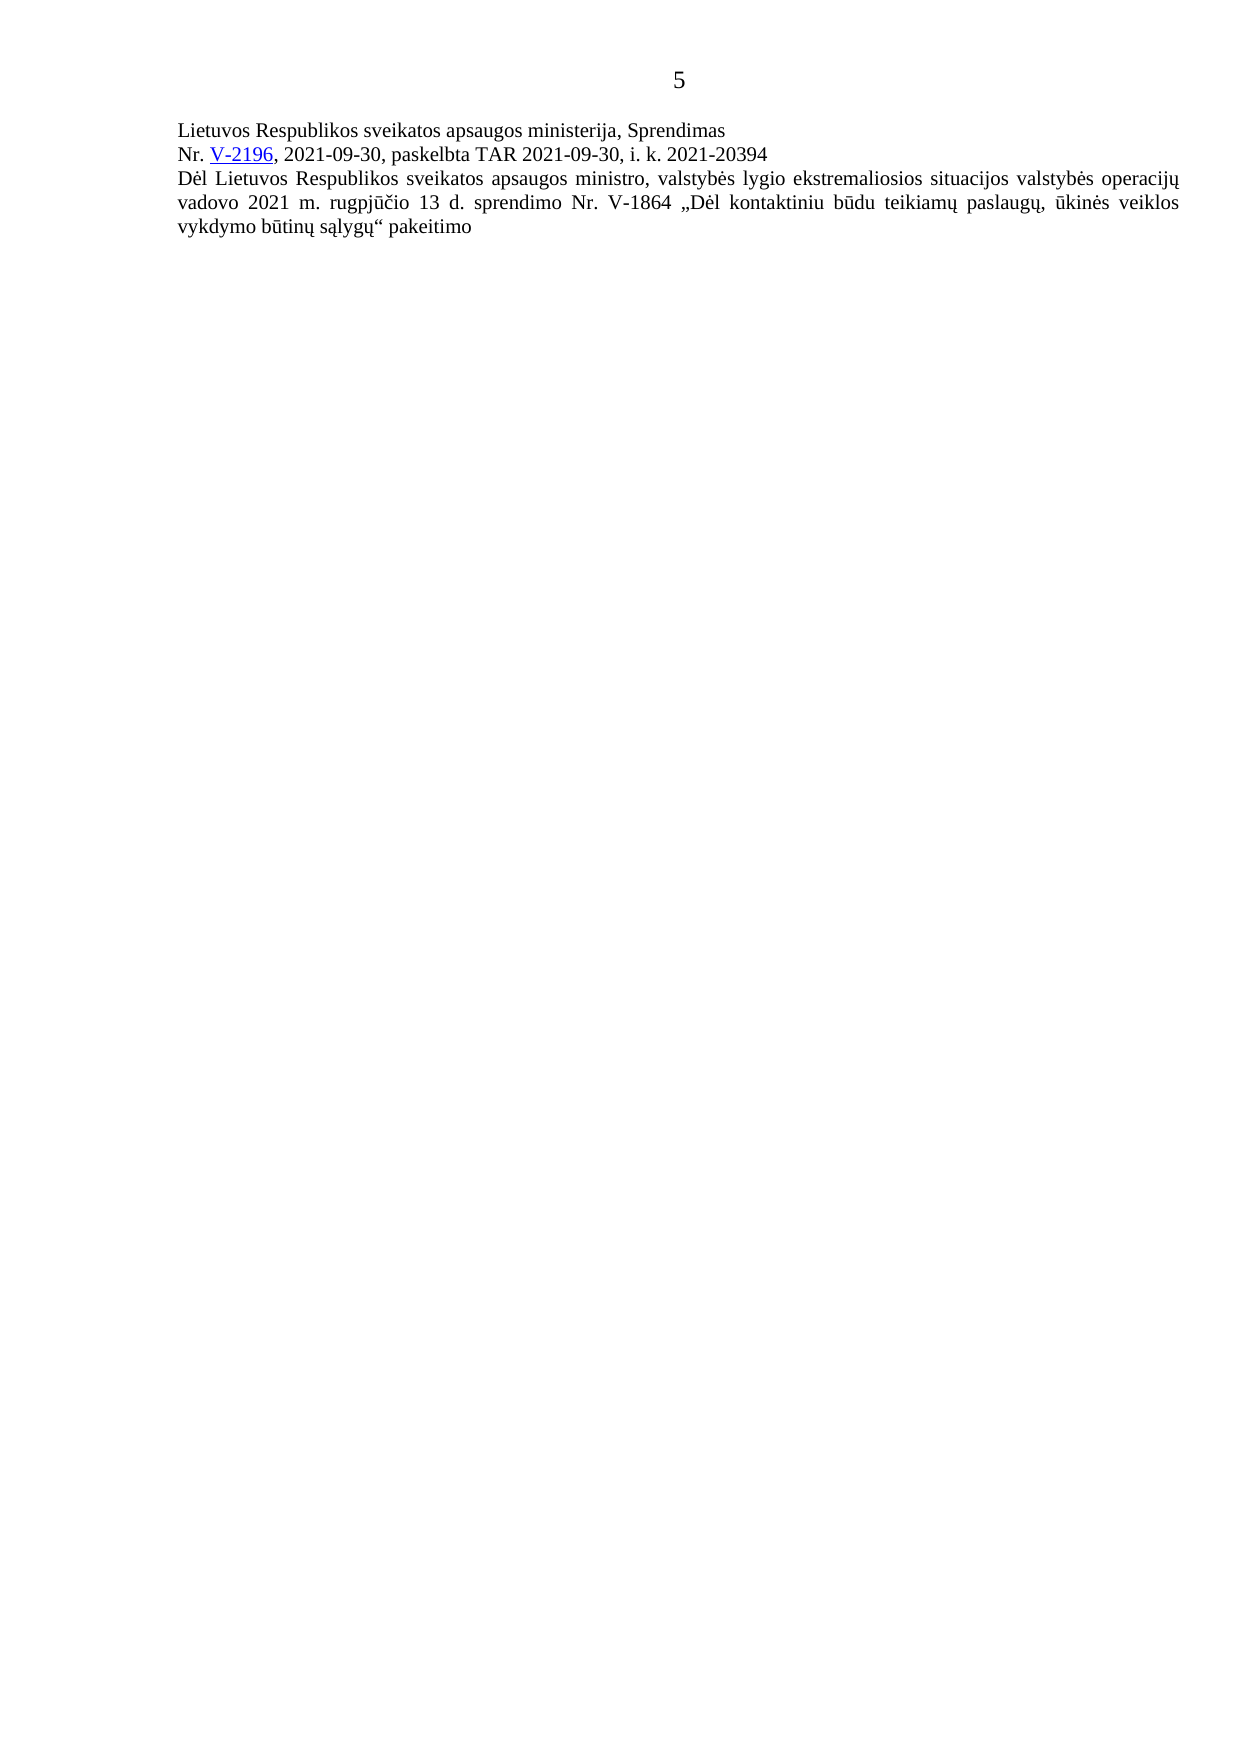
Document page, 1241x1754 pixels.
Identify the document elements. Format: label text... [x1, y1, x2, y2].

text Nr. V-2196, 2021-09-30, paskelbta TAR 2021-09-30, i. k. 2021-20394 [177, 142, 1181, 166]
text Lietuvos Respublikos sveikatos apsaugos ministerija, Sprendimas [177, 118, 1181, 142]
text Dėl Lietuvos Respublikos sveikatos apsaugos ministro, valstybės lygio ekstremaliosios situacijos valstybės operacijų vadovo 2021 m. rugpjūčio 13 d. sprendimo Nr. V-1864 „Dėl kontaktiniu būdu teikiamų paslaugų, ūkinės veiklos vykdymo būtinų sąlygų“ pakeitimo [177, 166, 1181, 238]
